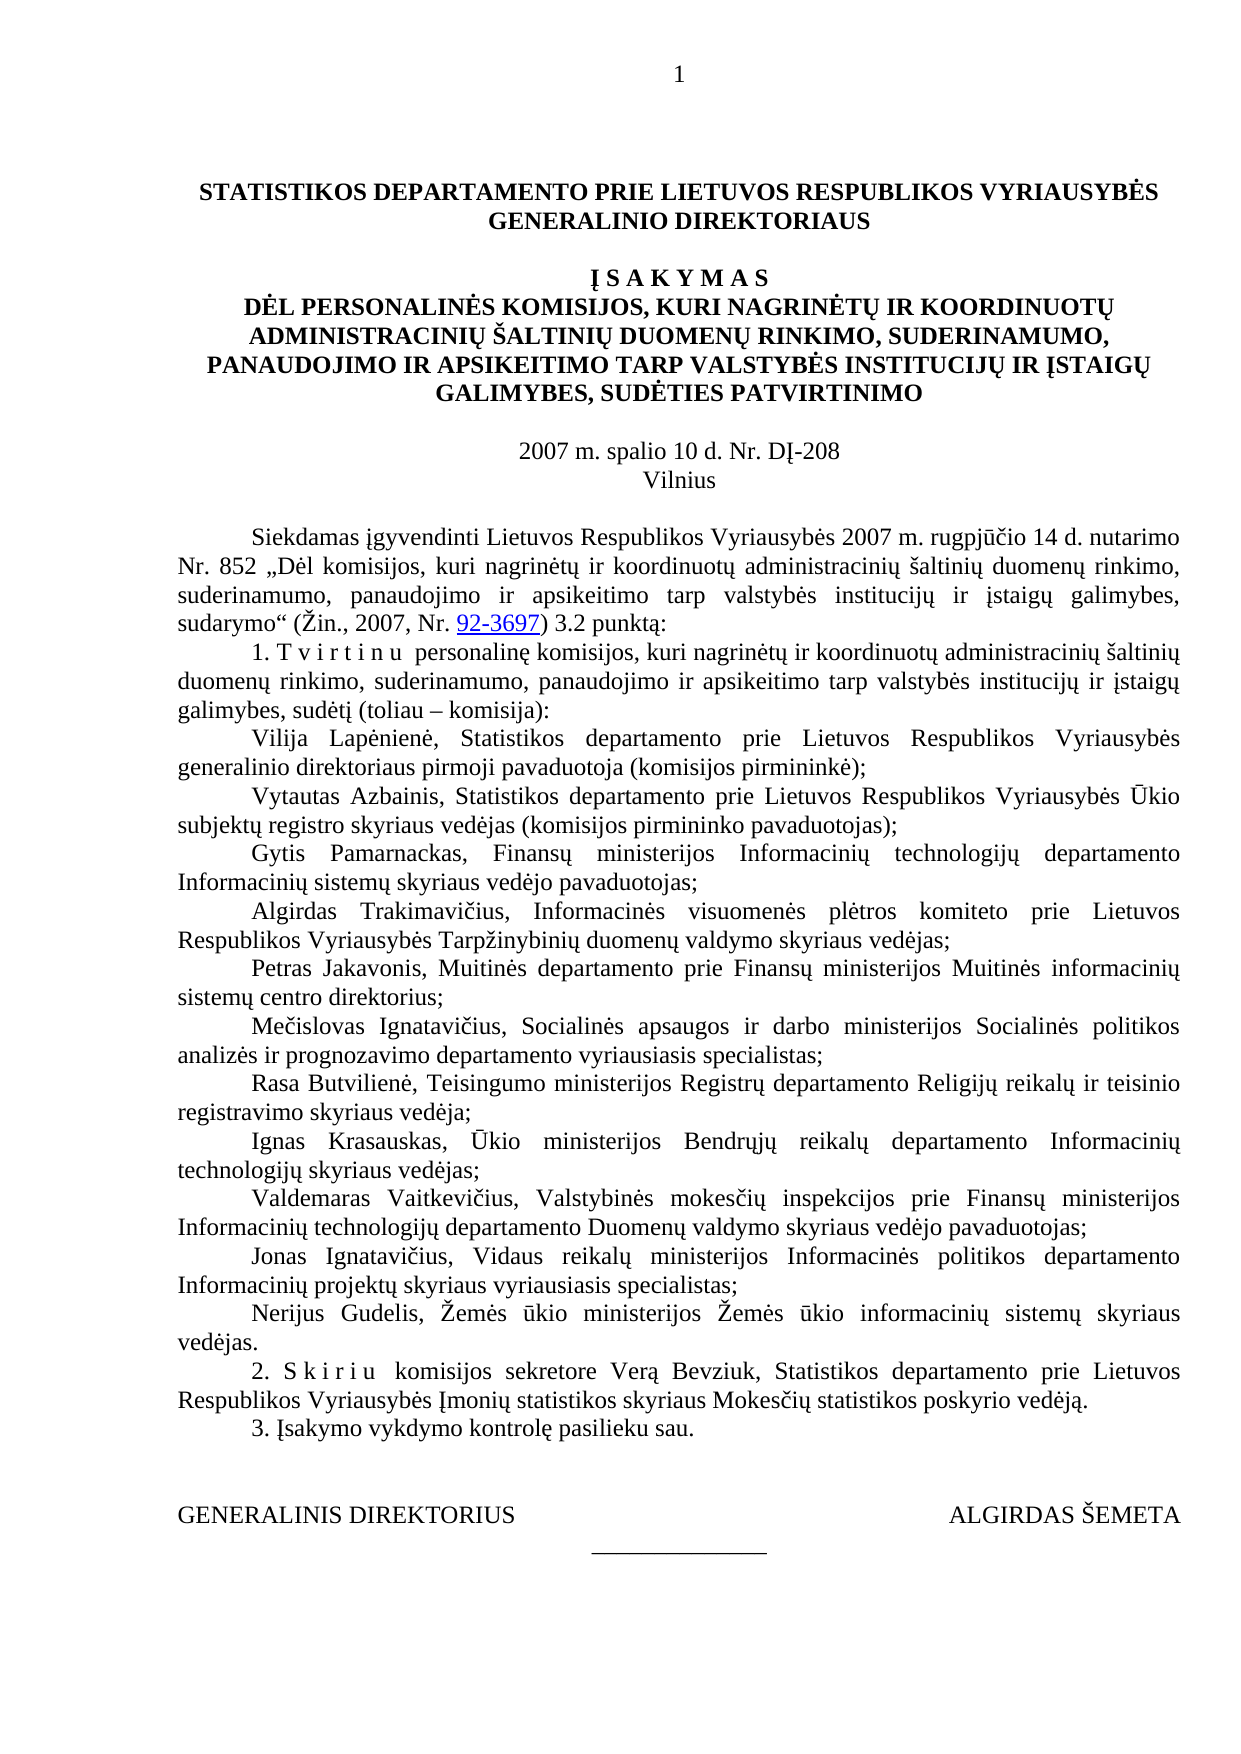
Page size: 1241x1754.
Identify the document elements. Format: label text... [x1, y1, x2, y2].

text Siekdamas įgyvendinti Lietuvos Respublikos Vyriausybės 2007 m. rugpjūčio 14 d. nutarimo Nr. 852 „Dėl komisijos, kuri nagrinėtų ir koordinuotų administracinių šaltinių duomenų rinkimo, suderinamumo, panaudojimo ir apsikeitimo tarp valstybės institucijų ir įstaigų galimybes, sudarymo“ (Žin., 2007, Nr. 92-3697) 3.2 punktą: [177, 522, 1181, 637]
text GENERALINIS DIREKTORIUS ALGIRDAS ŠEMETA [177, 1500, 1181, 1528]
text 1. Tvirtinu personalinę komisijos, kuri nagrinėtų ir koordinuotų administracinių šaltinių duomenų rinkimo, suderinamumo, panaudojimo ir apsikeitimo tarp valstybės institucijų ir įstaigų galimybes, sudėtį (toliau – komisija): [177, 637, 1181, 723]
text STATISTIKOS DEPARTAMENTO PRIE LIETUVOS RESPUBLIKOS VYRIAUSYBĖS GENERALINIO DIREKTORIAUS [177, 177, 1181, 235]
text Valdemaras Vaitkevičius, Valstybinės mokesčių inspekcijos prie Finansų ministerijos Informacinių technologijų departamento Duomenų valdymo skyriaus vedėjo pavaduotojas; [177, 1183, 1181, 1241]
text DĖL PERSONALINĖS KOMISIJOS, KURI NAGRINĖTŲ IR KOORDINUOTŲ ADMINISTRACINIŲ ŠALTINIŲ DUOMENŲ RINKIMO, SUDERINAMUMO, PANAUDOJIMO IR APSIKEITIMO TARP VALSTYBĖS INSTITUCIJŲ IR ĮSTAIGŲ GALIMYBES, SUDĖTIES PATVIRTINIMO [177, 292, 1181, 407]
text Vytautas Azbainis, Statistikos departamento prie Lietuvos Respublikos Vyriausybės Ūkio subjektų registro skyriaus vedėjas (komisijos pirmininko pavaduotojas); [177, 781, 1181, 838]
text Jonas Ignatavičius, Vidaus reikalų ministerijos Informacinės politikos departamento Informacinių projektų skyriaus vyriausiasis specialistas; [177, 1241, 1181, 1298]
text Gytis Pamarnackas, Finansų ministerijos Informacinių technologijų departamento Informacinių sistemų skyriaus vedėjo pavaduotojas; [177, 838, 1181, 896]
text Vilnius [177, 465, 1181, 493]
text Ignas Krasauskas, Ūkio ministerijos Bendrųjų reikalų departamento Informacinių technologijų skyriaus vedėjas; [177, 1126, 1181, 1183]
text Vilija Lapėnienė, Statistikos departamento prie Lietuvos Respublikos Vyriausybės generalinio direktoriaus pirmoji pavaduotoja (komisijos pirmininkė); [177, 723, 1181, 781]
text Rasa Butvilienė, Teisingumo ministerijos Registrų departamento Religijų reikalų ir teisinio registravimo skyriaus vedėja; [177, 1068, 1181, 1126]
text 2. Skiriu komisijos sekretore Verą Bevziuk, Statistikos departamento prie Lietuvos Respublikos Vyriausybės Įmonių statistikos skyriaus Mokesčių statistikos poskyrio vedėją. [177, 1356, 1181, 1413]
text ______________ [177, 1528, 1181, 1557]
text Algirdas Trakimavičius, Informacinės visuomenės plėtros komiteto prie Lietuvos Respublikos Vyriausybės Tarpžinybinių duomenų valdymo skyriaus vedėjas; [177, 896, 1181, 953]
text 2007 m. spalio 10 d. Nr. DĮ-208 [177, 436, 1181, 465]
text Mečislovas Ignatavičius, Socialinės apsaugos ir darbo ministerijos Socialinės politikos analizės ir prognozavimo departamento vyriausiasis specialistas; [177, 1011, 1181, 1068]
text Petras Jakavonis, Muitinės departamento prie Finansų ministerijos Muitinės informacinių sistemų centro direktorius; [177, 953, 1181, 1011]
text Nerijus Gudelis, Žemės ūkio ministerijos Žemės ūkio informacinių sistemų skyriaus vedėjas. [177, 1298, 1181, 1356]
text 3. Įsakymo vykdymo kontrolę pasilieku sau. [177, 1413, 1181, 1442]
text ĮSAKYMAS [177, 263, 1181, 292]
